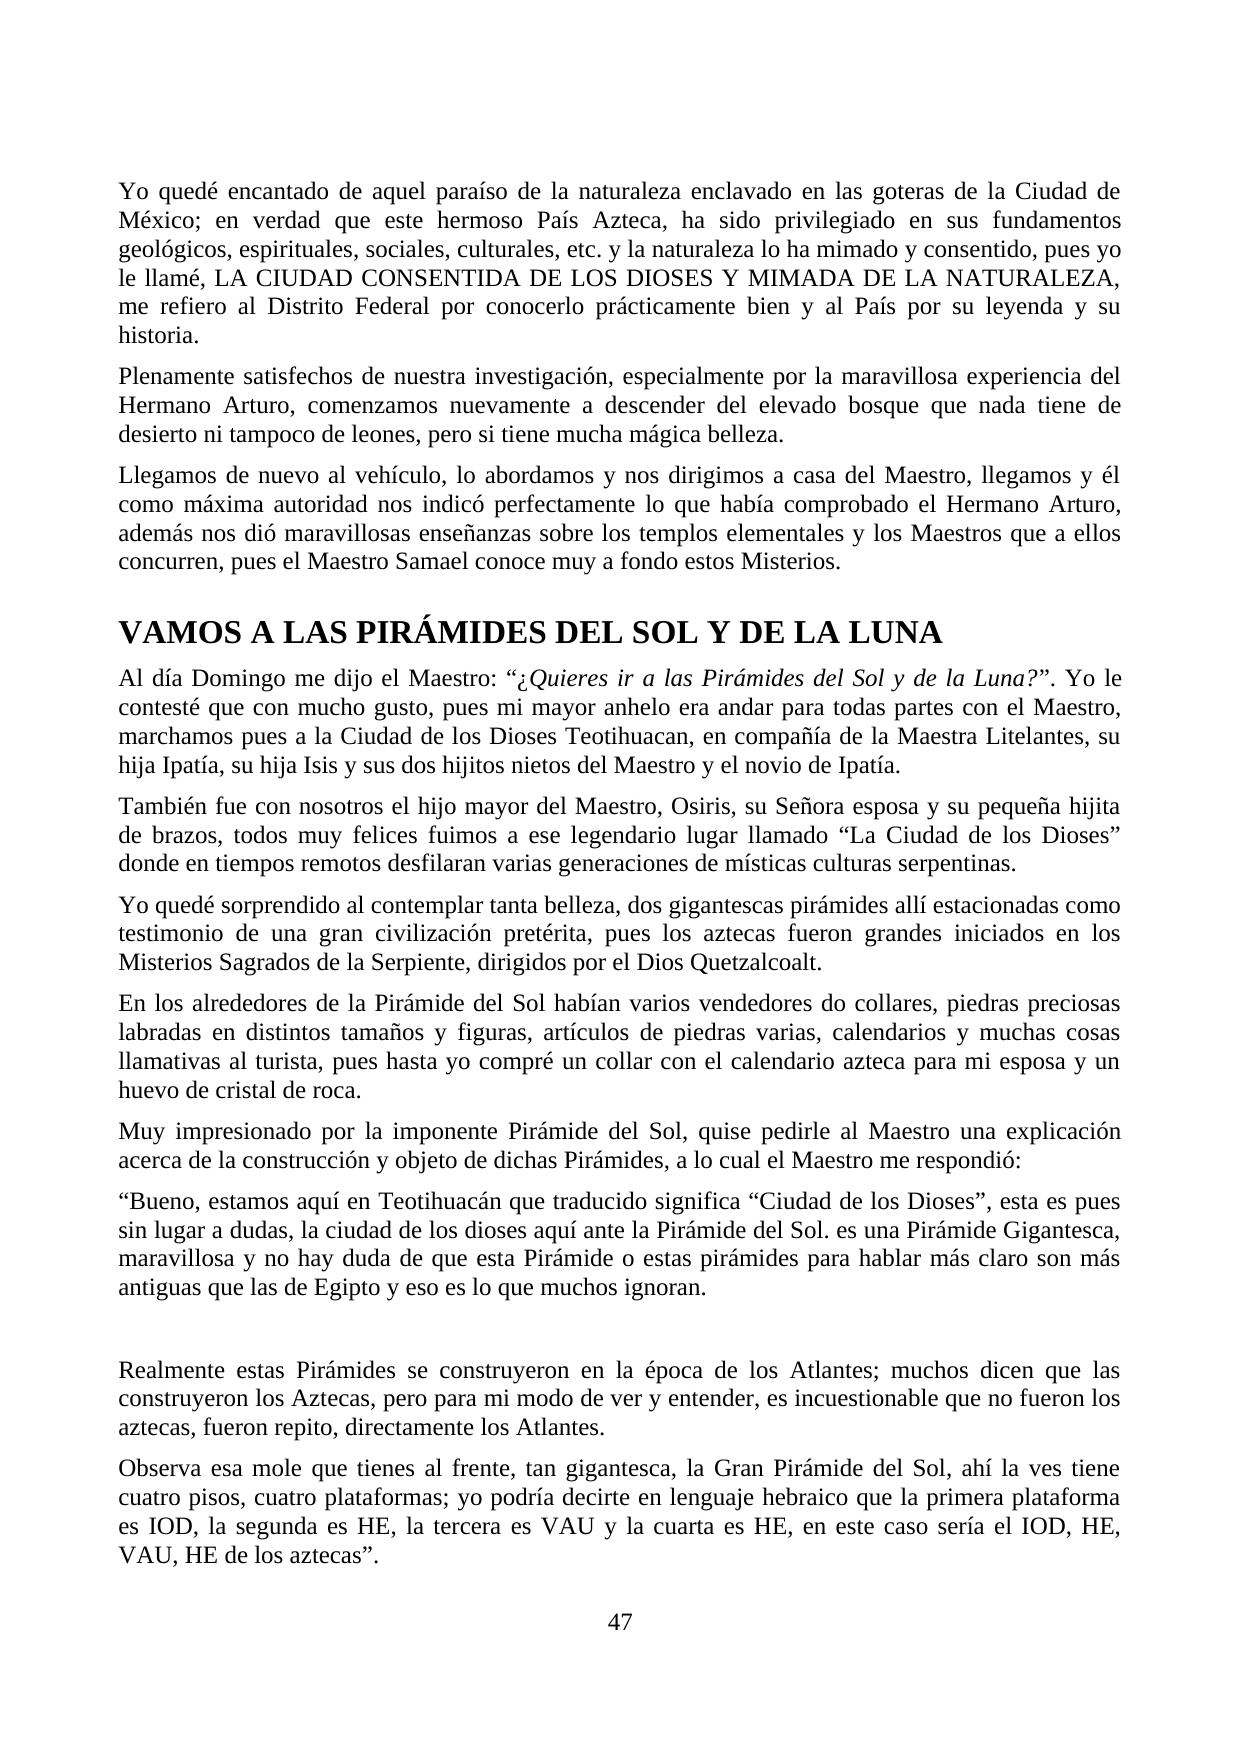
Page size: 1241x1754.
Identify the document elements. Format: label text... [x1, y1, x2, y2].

text Realmente estas Pirámides se construyeron en la época de los Atlantes; muchos dicen que las construyeron los Aztecas, pero para mi modo de ver y entender, es incuestionable que no fueron los aztecas, fueron repito, directamente los Atlantes. [118, 1355, 1122, 1441]
text Observa esa mole que tienes al frente, tan gigantesca, la Gran Pirámide del Sol, ahí la ves tiene cuatro pisos, cuatro plataformas; yo podría decirte en lenguaje hebraico que la primera plataforma es IOD, la segunda es HE, la tercera es VAU y la cuarta es HE, en este caso sería el IOD, HE, VAU, HE de los aztecas”. [118, 1453, 1122, 1568]
text Yo quedé sorprendido al contemplar tanta belleza, dos gigantescas pirámides allí estacionadas como testimonio de una gran civilización pretérita, pues los aztecas fueron grandes iniciados en los Misterios Sagrados de la Serpiente, dirigidos por el Dios Quetzalcoalt. [118, 890, 1122, 976]
text Plenamente satisfechos de nuestra investigación, especialmente por la maravillosa experiencia del Hermano Arturo, comenzamos nuevamente a descender del elevado bosque que nada tiene de desierto ni tampoco de leones, pero si tiene mucha mágica belleza. [118, 361, 1122, 448]
text Muy impresionado por la imponente Pirámide del Sol, quise pedirle al Maestro una explicación acerca de la construcción y objeto de dichas Pirámides, a lo cual el Maestro me respondió: [118, 1116, 1122, 1173]
text Llegamos de nuevo al vehículo, lo abordamos y nos dirigimos a casa del Maestro, llegamos y él como máxima autoridad nos indicó perfectamente lo que había comprobado el Hermano Arturo, además nos dió maravillosas enseñanzas sobre los templos elementales y los Maestros que a ellos concurren, pues el Maestro Samael conoce muy a fondo estos Misterios. [118, 460, 1122, 575]
text En los alrededores de la Pirámide del Sol habían varios vendedores do collares, piedras preciosas labradas en distintos tamaños y figuras, artículos de piedras varias, calendarios y muchas cosas llamativas al turista, pues hasta yo compré un collar con el calendario azteca para mi esposa y un huevo de cristal de roca. [118, 988, 1122, 1103]
text También fue con nosotros el hijo mayor del Maestro, Osiris, su Señora esposa y su pequeña hijita de brazos, todos muy felices fuimos a ese legendario lugar llamado “La Ciudad de los Dioses” donde en tiempos remotos desfilaran varias generaciones de místicas culturas serpentinas. [118, 791, 1122, 877]
text Al día Domingo me dijo el Maestro: “¿Quieres ir a las Pirámides del Sol y de la Luna?”. Yo le contesté que con mucho gusto, pues mi mayor anhelo era andar para todas partes con el Maestro, marchamos pues a la Ciudad de los Dioses Teotihuacan, en compañía de la Maestra Litelantes, su hija Ipatía, su hija Isis y sus dos hijitos nietos del Maestro y el novio de Ipatía. [118, 663, 1122, 778]
subtitle VAMOS A LAS PIRÁMIDES DEL SOL Y DE LA LUNA [118, 613, 1122, 651]
text “Bueno, estamos aquí en Teotihuacán que traducido significa “Ciudad de los Dioses”, esta es pues sin lugar a dudas, la ciudad de los dioses aquí ante la Pirámide del Sol. es una Pirámide Gigantesca, maravillosa y no hay duda de que esta Pirámide o estas pirámides para hablar más claro son más antiguas que las de Egipto y eso es lo que muchos ignoran. [118, 1186, 1122, 1301]
text Yo quedé encantado de aquel paraíso de la naturaleza enclavado en las goteras de la Ciudad de México; en verdad que este hermoso País Azteca, ha sido privilegiado en sus fundamentos geológicos, espirituales, sociales, culturales, etc. y la naturaleza lo ha mimado y consentido, pues yo le llamé, LA CIUDAD CONSENTIDA DE LOS DIOSES Y MIMADA DE LA NATURALEZA, me refiero al Distrito Federal por conocerlo prácticamente bien y al País por su leyenda y su historia. [118, 176, 1122, 349]
